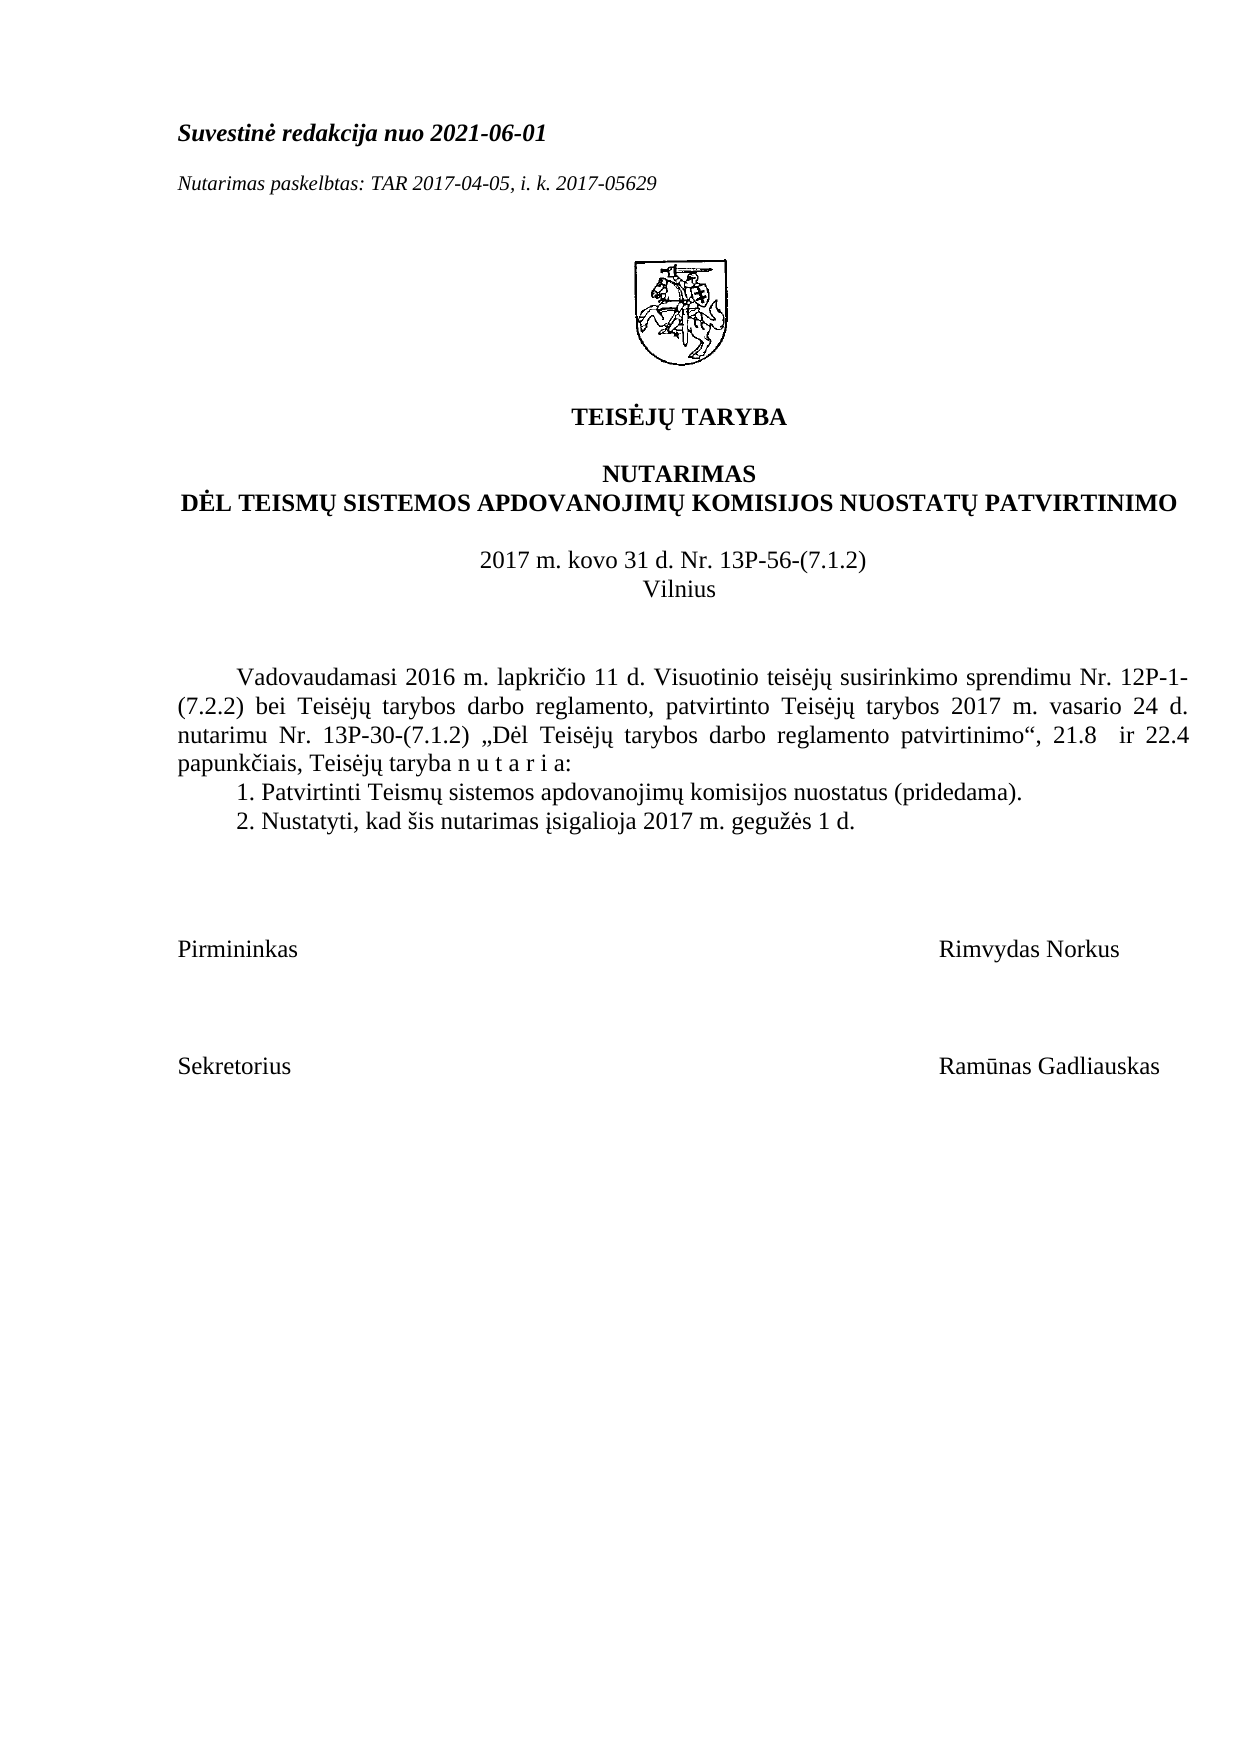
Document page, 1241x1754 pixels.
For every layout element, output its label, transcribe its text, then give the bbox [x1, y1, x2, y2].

text Vadovaudamasi 2016 m. lapkričio 11 d. Visuotinio teisėjų susirinkimo sprendimu Nr. 12P-1-(7.2.2) bei Teisėjų tarybos darbo reglamento, patvirtinto Teisėjų tarybos 2017 m. vasario 24 d. nutarimu Nr. 13P-30-(7.1.2) „Dėl Teisėjų tarybos darbo reglamento patvirtinimo“, 21.8 ir 22.4 papunkčiais, Teisėjų taryba n u t a r i a: [177, 662, 1190, 777]
text 2017 m. kovo 31 d. Nr. 13P-56-(7.1.2) [177, 545, 1181, 574]
text Nutarimas paskelbtas: TAR 2017-04-05, i. k. 2017-05629 [177, 171, 1181, 195]
text Pirmininkas Rimvydas Norkus [177, 934, 1181, 963]
text Vilnius [177, 574, 1181, 603]
text Sekretorius Ramūnas Gadliauskas [177, 1051, 1181, 1080]
text 1. Patvirtinti Teismų sistemos apdovanojimų komisijos nuostatus (pridedama). [236, 777, 1190, 806]
text 2. Nustatyti, kad šis nutarimas įsigalioja 2017 m. gegužės 1 d. [236, 806, 1190, 835]
text Suvestinė redakcija nuo 2021-06-01 [177, 118, 1181, 147]
text TEISĖJŲ TARYBA [177, 402, 1181, 430]
text DĖL TEISMŲ SISTEMOS APDOVANOJIMŲ KOMISIJOS NUOSTATŲ PATVIRTINIMO [177, 488, 1181, 517]
text NUTARIMAS [177, 459, 1181, 488]
